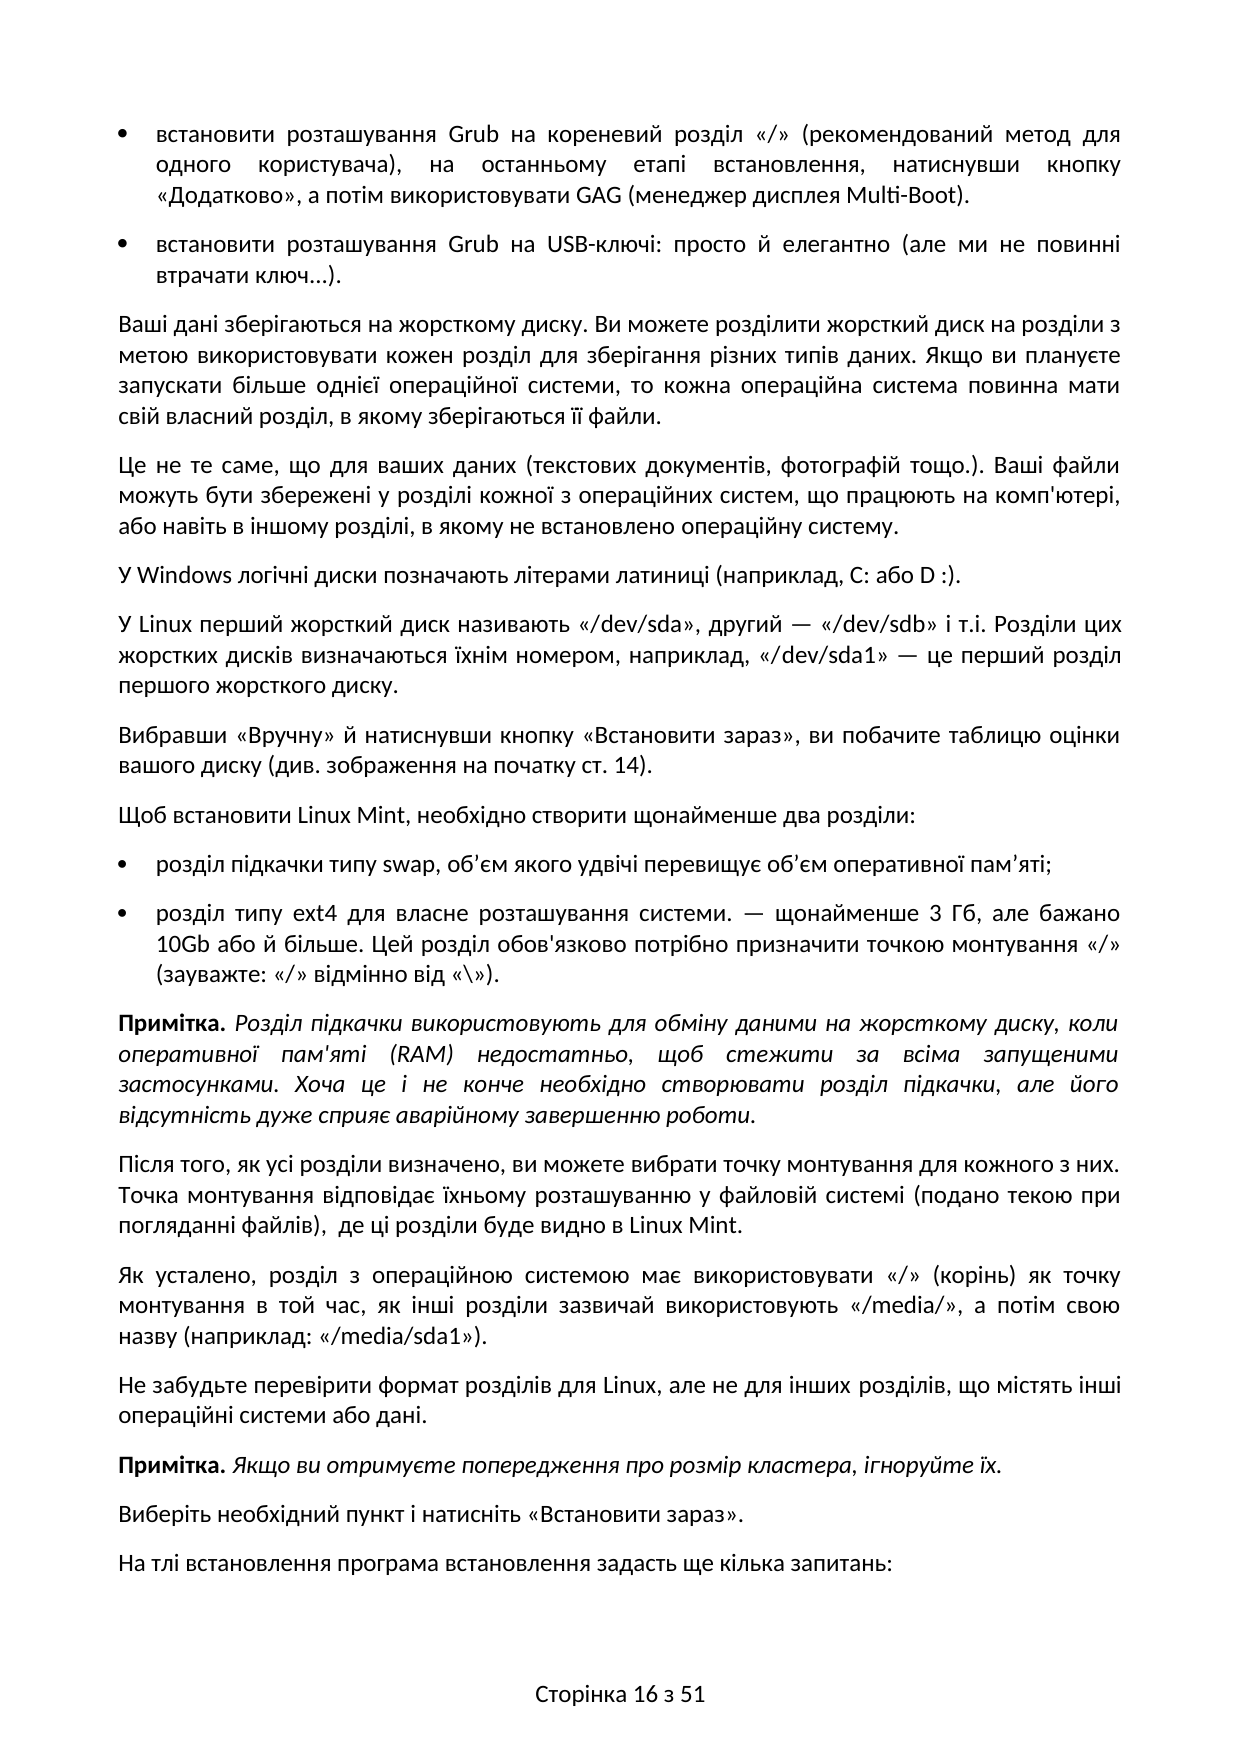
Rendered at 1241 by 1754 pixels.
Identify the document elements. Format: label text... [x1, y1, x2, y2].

list розділ підкачки типу swap, об’єм якого удвічі перевищує об’єм оперативної пам’яті; [118, 848, 1122, 878]
text Вибравши «Вручну» й натиснувши кнопку «Встановити зараз», ви побачите таблицю оцінки вашого диску (див. зображення на початку ст. 14). [118, 719, 1122, 780]
text Примітка. Розділ підкачки використовують для обміну даними на жорсткому диску, коли оперативної пам'яті (RAM) недостатньо, щоб стежити за всіма запущеними застосунками. Хоча це і не конче необхідно створювати розділ підкачки, але його відсутність дуже сприяє аварійному завершенню роботи. [118, 1008, 1122, 1130]
text Примітка. Якщо ви отримуєте попередження про розмір кластера, ігноруйте їх. [118, 1449, 1122, 1479]
text Це не те саме, що для ваших даних (текстових документів, фотографій тощо.). Ваші файли можуть бути збережені у розділі кожної з операційних систем, що працюють на комп'ютері, або навіть в іншому розділі, в якому не встановлено ​​операційну систему. [118, 449, 1122, 541]
text У Linux перший жорсткий диск називають «/dev/sda», другий — «/dev/sdb» і т.і. Розділи цих жорстких дисків визначаються їхнім номером, наприклад, «/dev/sda1» — це перший розділ першого жорсткого диску. [118, 609, 1122, 700]
text Після того, як усі розділи визначено, ви можете вибрати точку монтування для кожного з них. Точка монтування відповідає їхньому розташуванню у файловій системі (подано текою при погляданні файлів), де ці розділи буде видно в Linux Mint. [118, 1148, 1122, 1240]
text Не забудьте перевірити формат розділів для Linux, але не для інших розділів, що містять інші операційні системи або дані. [118, 1369, 1122, 1430]
list встановити розташування Grub на USB-ключі: просто й елегантно (але ми не повинні втрачати ключ...). [118, 228, 1122, 289]
list розділ типу ext4 для власне розташування системи. — щонайменше 3 Гб, але бажано 10Gb або й більше. Цей розділ обов'язково потрібно призначити точкою монтування «/» (зауважте: «/» відмінно від «\»). [118, 897, 1122, 989]
text Щоб встановити Linux Mint, необхідно створити щонайменше два розділи: [118, 799, 1122, 829]
text На тлі встановлення програма встановлення задасть ще кілька запитань: [118, 1547, 1122, 1578]
list встановити розташування Grub на кореневий розділ «/» (рекомендований метод для одного користувача), на останньому етапі встановлення, натиснувши кнопку «Додатково», а потім використовувати GAG (менеджер дисплея Multi-Boot). [118, 118, 1122, 210]
text Ваші дані зберігаються на жорсткому диску. Ви можете розділити жорсткий диск на розділи з метою використовувати кожен розділ для зберігання різних типів даних. Якщо ви плануєте запускати більше однієї операційної системи, то кожна операційна система повинна мати свій власний розділ, в якому зберігаються її файли. [118, 308, 1122, 430]
text У Windows логічні диски позначають літерами латиниці (наприклад, C: або D :). [118, 559, 1122, 590]
text Як усталено, розділ з операційною системою має використовувати «/» (корінь) як точку монтування в той час, як інші розділи зазвичай використовують «/media/», а потім свою назву (наприклад: «/media/sda1»). [118, 1259, 1122, 1350]
text Виберіть необхідний пункт і натисніть «Встановити зараз». [118, 1498, 1122, 1529]
